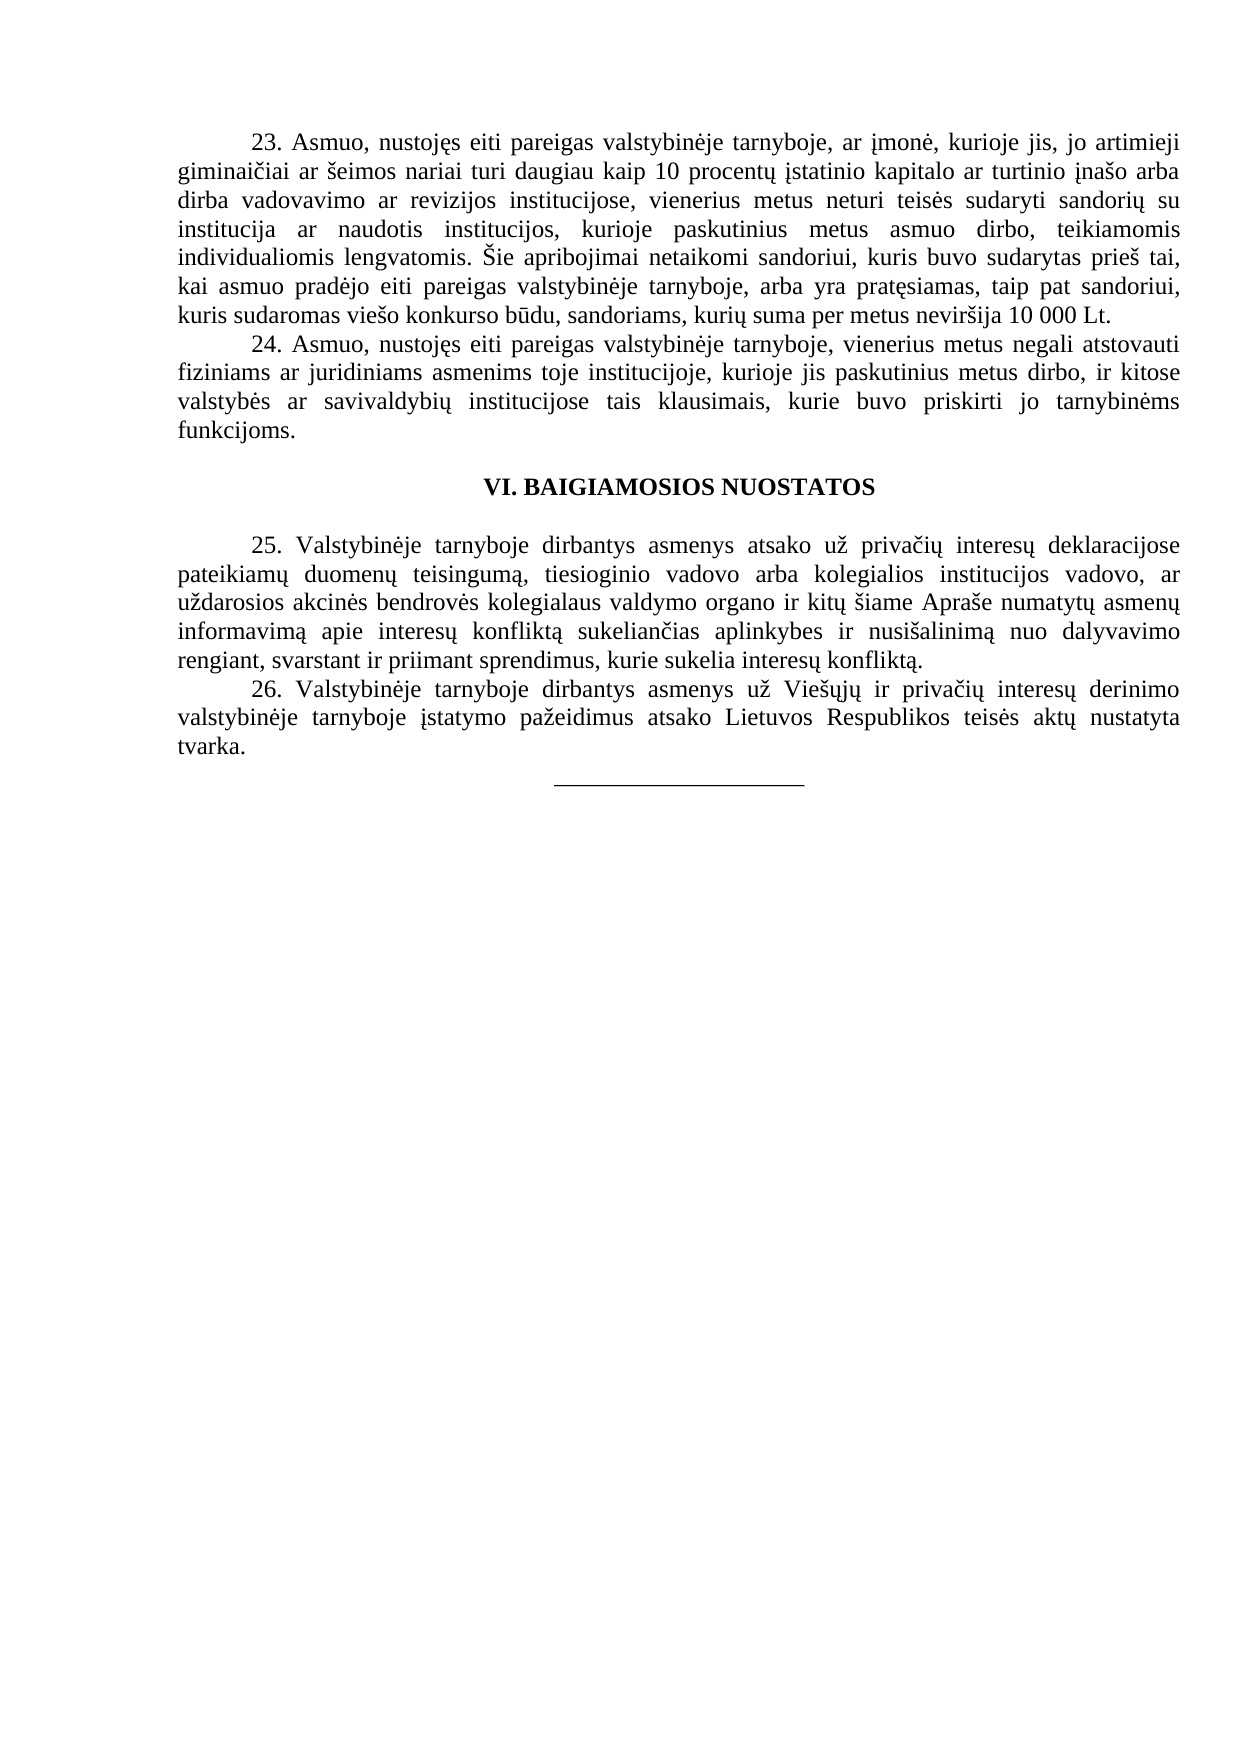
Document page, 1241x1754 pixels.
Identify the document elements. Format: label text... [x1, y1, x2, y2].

text 24. Asmuo, nustojęs eiti pareigas valstybinėje tarnyboje, vienerius metus negali atstovauti fiziniams ar juridiniams asmenims toje institucijoje, kurioje jis paskutinius metus dirbo, ir kitose valstybės ar savivaldybių institucijose tais klausimais, kurie buvo priskirti jo tarnybinėms funkcijoms. [177, 329, 1181, 444]
text 23. Asmuo, nustojęs eiti pareigas valstybinėje tarnyboje, ar įmonė, kurioje jis, jo artimieji giminaičiai ar šeimos nariai turi daugiau kaip 10 procentų įstatinio kapitalo ar turtinio įnašo arba dirba vadovavimo ar revizijos institucijose, vienerius metus neturi teisės sudaryti sandorių su institucija ar naudotis institucijos, kurioje paskutinius metus asmuo dirbo, teikiamomis individualiomis lengvatomis. Šie apribojimai netaikomi sandoriui, kuris buvo sudarytas prieš tai, kai asmuo pradėjo eiti pareigas valstybinėje tarnyboje, arba yra pratęsiamas, taip pat sandoriui, kuris sudaromas viešo konkurso būdu, sandoriams, kurių suma per metus neviršija 10 000 Lt. [177, 127, 1181, 329]
text ____________________ [177, 760, 1181, 789]
text 25. Valstybinėje tarnyboje dirbantys asmenys atsako už privačių interesų deklaracijose pateikiamų duomenų teisingumą, tiesioginio vadovo arba kolegialios institucijos vadovo, ar uždarosios akcinės bendrovės kolegialaus valdymo organo ir kitų šiame Apraše numatytų asmenų informavimą apie interesų konfliktą sukeliančias aplinkybes ir nusišalinimą nuo dalyvavimo rengiant, svarstant ir priimant sprendimus, kurie sukelia interesų konfliktą. [177, 530, 1181, 674]
text VI. BAIGIAMOSIOS NUOSTATOS [177, 472, 1181, 501]
text 26. Valstybinėje tarnyboje dirbantys asmenys už Viešųjų ir privačių interesų derinimo valstybinėje tarnyboje įstatymo pažeidimus atsako Lietuvos Respublikos teisės aktų nustatyta tvarka. [177, 674, 1181, 760]
